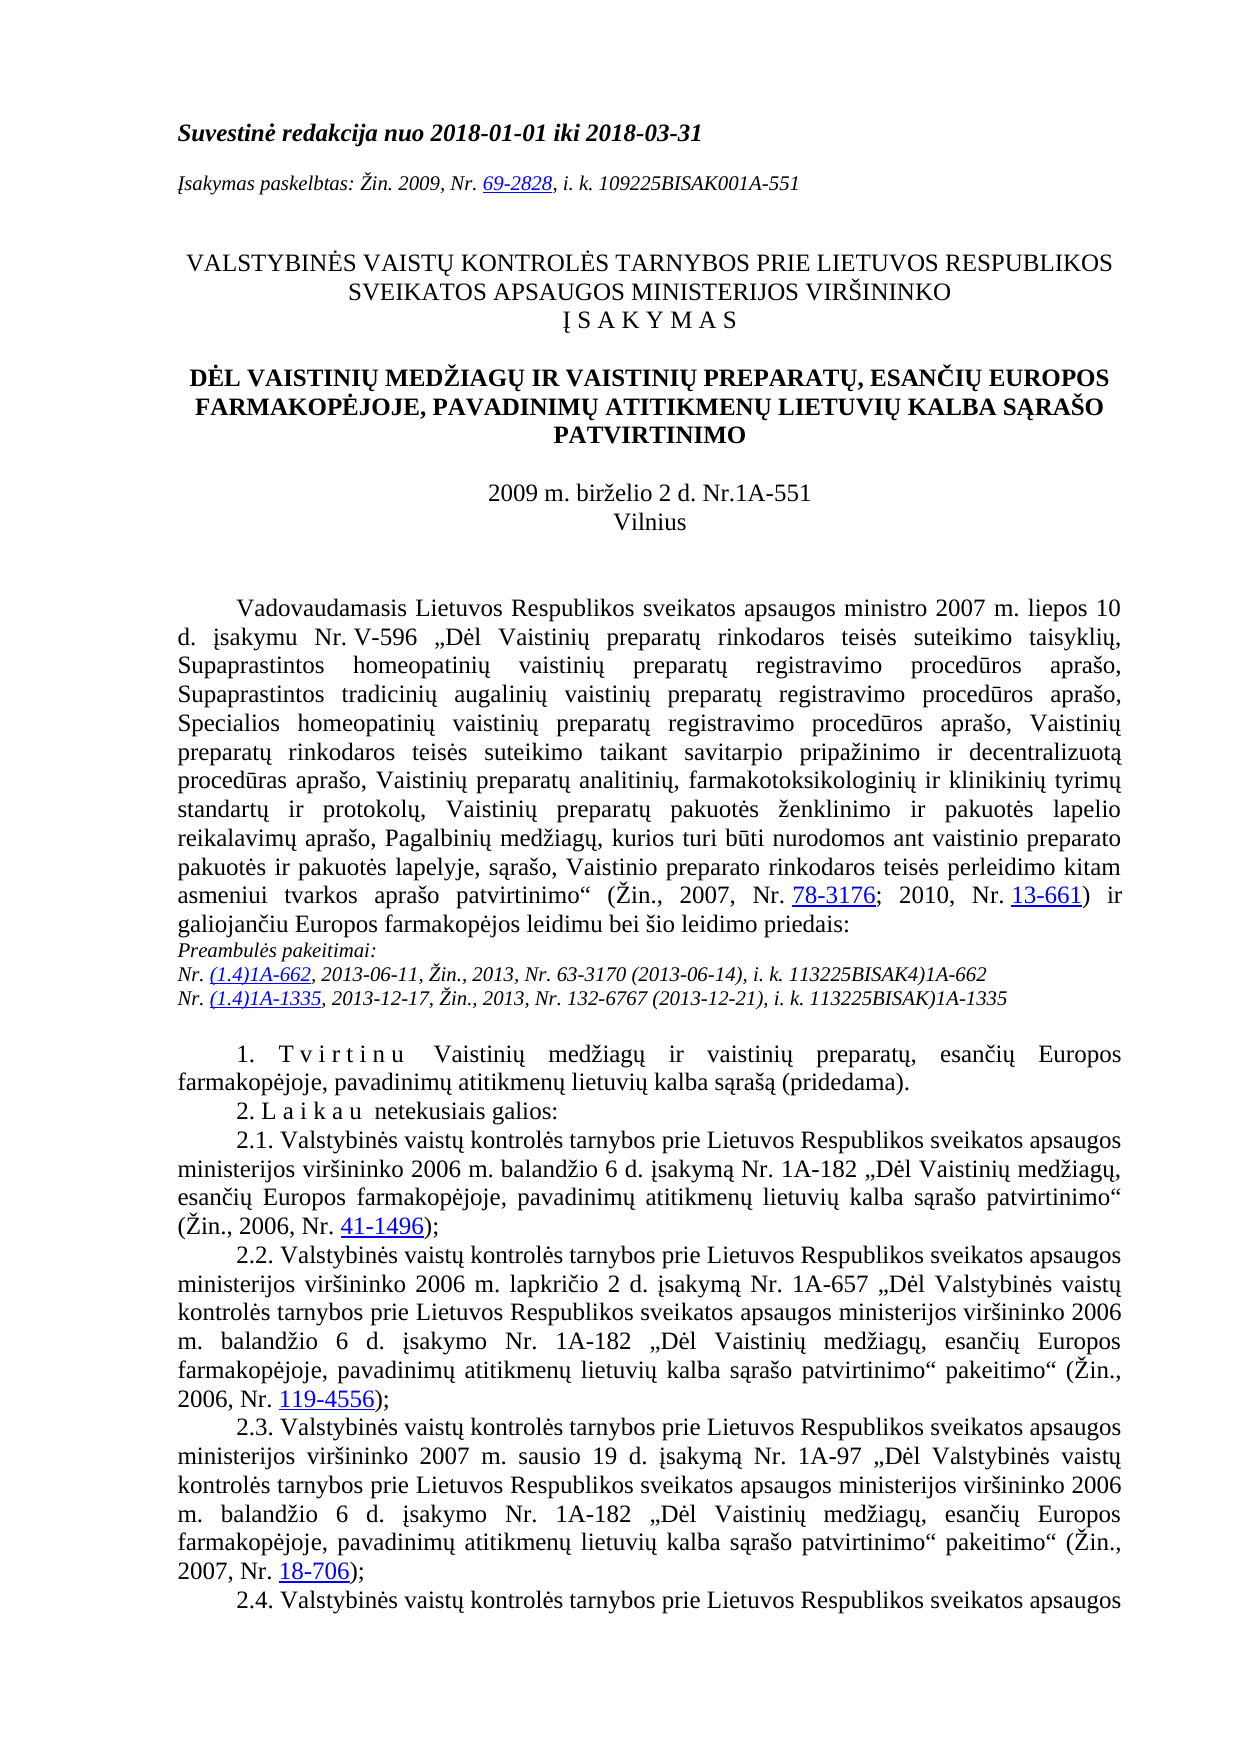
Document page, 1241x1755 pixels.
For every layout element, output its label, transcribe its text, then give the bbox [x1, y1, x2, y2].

text 2.2. Valstybinės vaistų kontrolės tarnybos prie Lietuvos Respublikos sveikatos apsaugos ministerijos viršininko 2006 m. lapkričio 2 d. įsakymą Nr. 1A-657 „Dėl Valstybinės vaistų kontrolės tarnybos prie Lietuvos Respublikos sveikatos apsaugos ministerijos viršininko 2006 m. balandžio 6 d. įsakymo Nr. 1A-182 „Dėl Vaistinių medžiagų, esančių Europos farmakopėjoje, pavadinimų atitikmenų lietuvių kalba sąrašo patvirtinimo“ pakeitimo“ (Žin., 2006, Nr. 119-4556); [177, 1240, 1122, 1412]
text Suvestinė redakcija nuo 2018-01-01 iki 2018-03-31 [177, 118, 1122, 147]
text 2.3. Valstybinės vaistų kontrolės tarnybos prie Lietuvos Respublikos sveikatos apsaugos ministerijos viršininko 2007 m. sausio 19 d. įsakymą Nr. 1A-97 „Dėl Valstybinės vaistų kontrolės tarnybos prie Lietuvos Respublikos sveikatos apsaugos ministerijos viršininko 2006 m. balandžio 6 d. įsakymo Nr. 1A-182 „Dėl Vaistinių medžiagų, esančių Europos farmakopėjoje, pavadinimų atitikmenų lietuvių kalba sąrašo patvirtinimo“ pakeitimo“ (Žin., 2007, Nr. 18-706); [177, 1412, 1122, 1585]
text 2. Laikau netekusiais galios: [177, 1096, 1122, 1125]
text 2.4. Valstybinės vaistų kontrolės tarnybos prie Lietuvos Respublikos sveikatos apsaugos [177, 1585, 1122, 1614]
text Vadovaudamasis Lietuvos Respublikos sveikatos apsaugos ministro 2007 m. liepos 10 d. įsakymu Nr. V-596 „Dėl Vaistinių preparatų rinkodaros teisės suteikimo taisyklių, Supaprastintos homeopatinių vaistinių preparatų registravimo procedūros aprašo, Supaprastintos tradicinių augalinių vaistinių preparatų registravimo procedūros aprašo, Specialios homeopatinių vaistinių preparatų registravimo procedūros aprašo, Vaistinių preparatų rinkodaros teisės suteikimo taikant savitarpio pripažinimo ir decentralizuotą procedūras aprašo, Vaistinių preparatų analitinių, farmakotoksikologinių ir klinikinių tyrimų standartų ir protokolų, Vaistinių preparatų pakuotės ženklinimo ir pakuotės lapelio reikalavimų aprašo, Pagalbinių medžiagų, kurios turi būti nurodomos ant vaistinio preparato pakuotės ir pakuotės lapelyje, sąrašo, Vaistinio preparato rinkodaros teisės perleidimo kitam asmeniui tvarkos aprašo patvirtinimo“ (Žin., 2007, Nr. 78-3176; 2010, Nr. 13-661) ir galiojančiu Europos farmakopėjos leidimu bei šio leidimo priedais: [177, 593, 1122, 938]
text VALSTYBINĖS VAISTŲ KONTROLĖS TARNYBOS PRIE LIETUVOS RESPUBLIKOS SVEIKATOS APSAUGOS MINISTERIJOS VIRŠININKO [177, 248, 1122, 305]
text DĖL VAISTINIŲ MEDŽIAGŲ IR VAISTINIŲ PREPARATŲ, ESANČIŲ EUROPOS FARMAKOPĖJOJE, PAVADINIMŲ ATITIKMENŲ LIETUVIŲ KALBA SĄRAŠO PATVIRTINIMO [177, 363, 1122, 449]
text 2.1. Valstybinės vaistų kontrolės tarnybos prie Lietuvos Respublikos sveikatos apsaugos ministerijos viršininko 2006 m. balandžio 6 d. įsakymą Nr. 1A-182 „Dėl Vaistinių medžiagų, esančių Europos farmakopėjoje, pavadinimų atitikmenų lietuvių kalba sąrašo patvirtinimo“ (Žin., 2006, Nr. 41-1496); [177, 1125, 1122, 1240]
text 2009 m. birželio 2 d. Nr.1A-551 [177, 478, 1122, 507]
text 1. Tvirtinu Vaistinių medžiagų ir vaistinių preparatų, esančių Europos farmakopėjoje, pavadinimų atitikmenų lietuvių kalba sąrašą (pridedama). [177, 1039, 1122, 1096]
text Įsakymas paskelbtas: Žin. 2009, Nr. 69-2828, i. k. 109225BISAK001A-551 [177, 171, 1122, 195]
text Nr. (1.4)1A-662, 2013-06-11, Žin., 2013, Nr. 63-3170 (2013-06-14), i. k. 113225BISAK4)1A-662 [177, 962, 1122, 986]
text ĮSAKYMAS [177, 305, 1122, 334]
text Preambulės pakeitimai: [177, 938, 1122, 962]
text Vilnius [177, 507, 1122, 535]
text Nr. (1.4)1A-1335, 2013-12-17, Žin., 2013, Nr. 132-6767 (2013-12-21), i. k. 113225BISAK)1A-1335 [177, 986, 1122, 1010]
